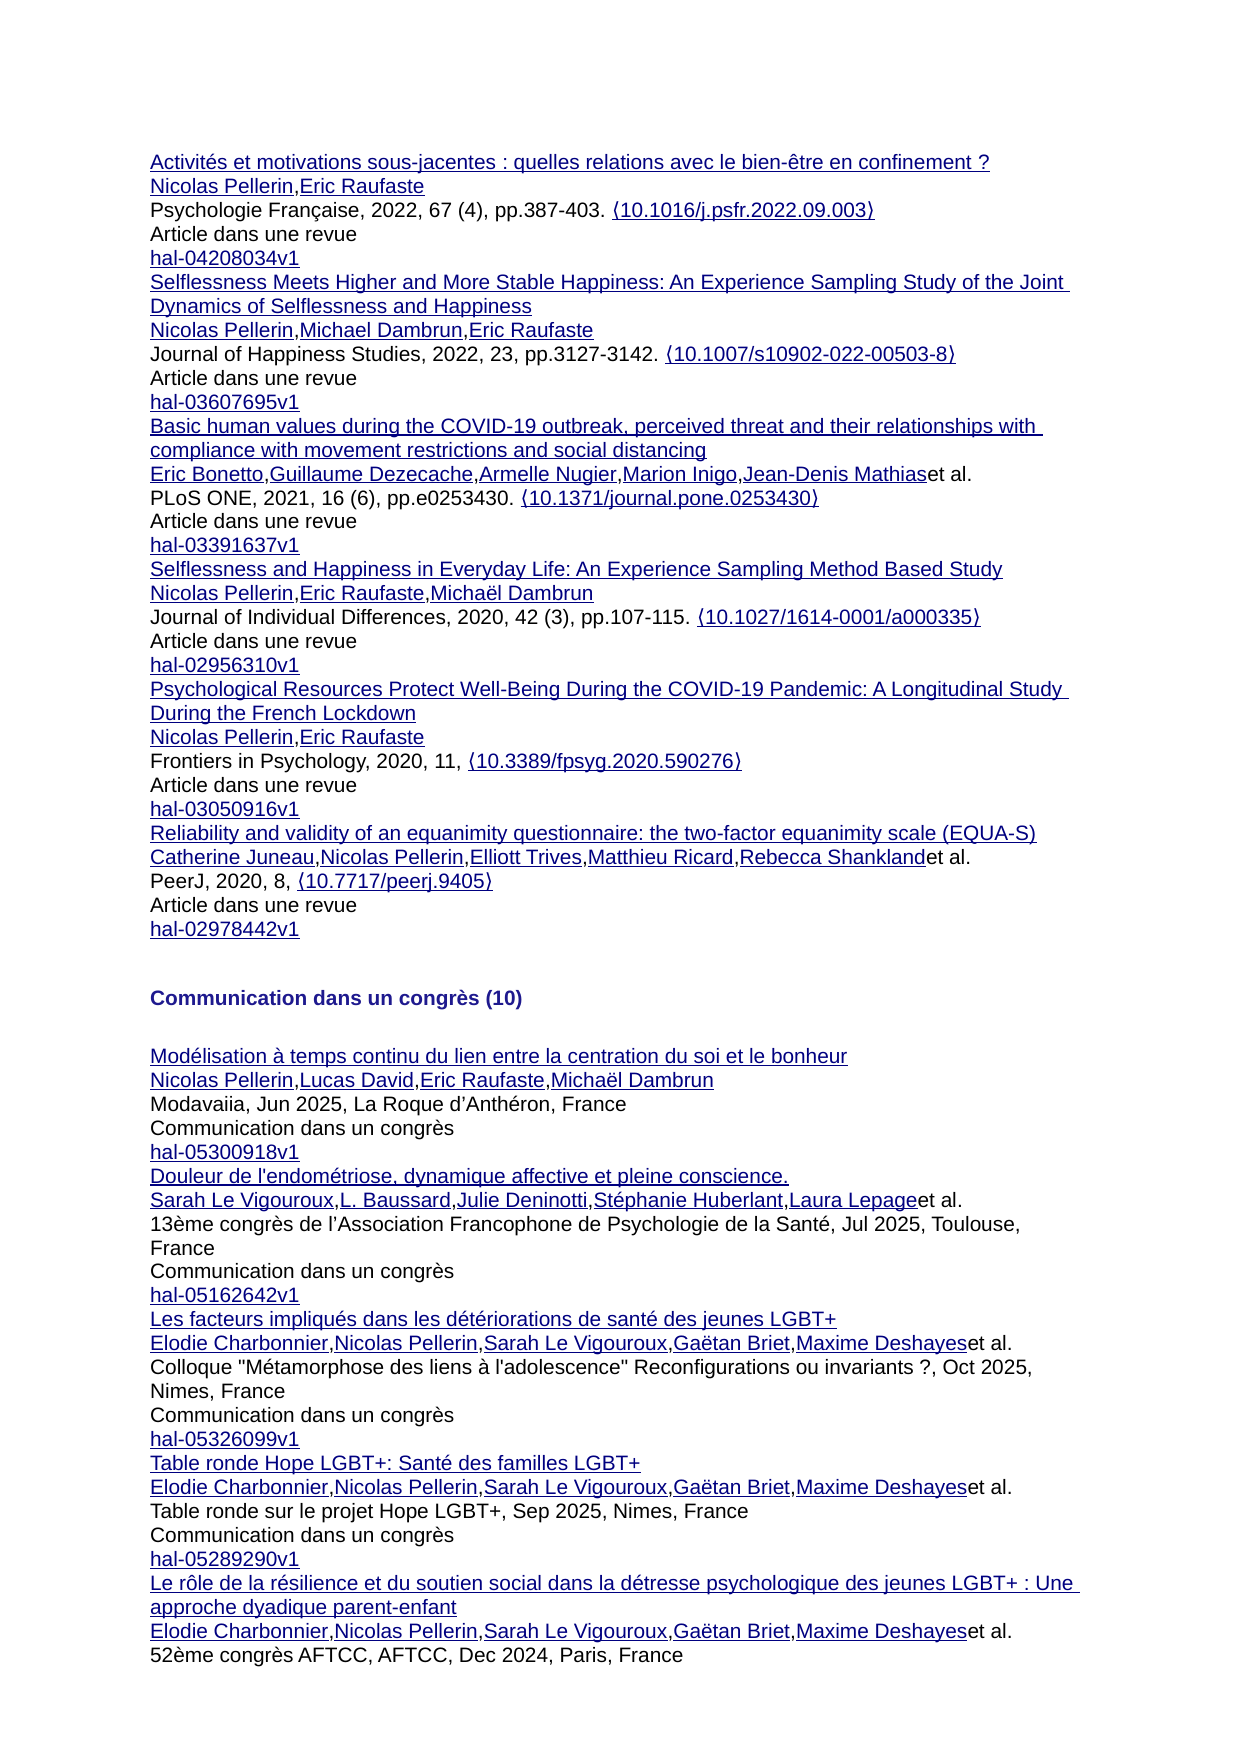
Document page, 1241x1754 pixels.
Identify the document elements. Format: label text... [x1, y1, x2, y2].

table_cell Table ronde Hope LGBT+: Santé des familles LGBT+ Elodie Charbonnier,Nicolas Pellerin,Sarah Le Vigouroux,Gaëtan Briet,Maxime Deshayeset al. Table ronde sur le projet Hope LGBT+, Sep 2025, Nimes, France Communication dans un congrès hal-05289290v1 [150, 1451, 1090, 1571]
table_cell Le rôle de la résilience et du soutien social dans la détresse psychologique des jeunes LGBT+ : Une approche dyadique parent-enfant Elodie Charbonnier,Nicolas Pellerin,Sarah Le Vigouroux,Gaëtan Briet,Maxime Deshayeset al. 52ème congrès AFTCC, AFTCC, Dec 2024, Paris, France [150, 1571, 1090, 1667]
subtitle Communication dans un congrès (10) [150, 985, 1090, 1009]
table_cell Reliability and validity of an equanimity questionnaire: the two-factor equanimity scale (EQUA-S) Catherine Juneau,Nicolas Pellerin,Elliott Trives,Matthieu Ricard,Rebecca Shanklandet al. PeerJ, 2020, 8, ⟨10.7717/peerj.9405⟩ Article dans une revue hal-02978442v1 [150, 821, 1090, 941]
table_cell Les facteurs impliqués dans les détériorations de santé des jeunes LGBT+ Elodie Charbonnier,Nicolas Pellerin,Sarah Le Vigouroux,Gaëtan Briet,Maxime Deshayeset al. Colloque "Métamorphose des liens à l'adolescence" Reconfigurations ou invariants ?, Oct 2025, Nimes, France Communication dans un congrès hal-05326099v1 [150, 1307, 1090, 1451]
table_header Modélisation à temps continu du lien entre la centration du soi et le bonheur Nicolas Pellerin,Lucas David,Eric Raufaste,Michaël Dambrun Modavaiia, Jun 2025, La Roque d’Anthéron, France Communication dans un congrès hal-05300918v1 [150, 1044, 1090, 1163]
table_cell Selflessness Meets Higher and More Stable Happiness: An Experience Sampling Study of the Joint Dynamics of Selflessness and Happiness Nicolas Pellerin,Michael Dambrun,Eric Raufaste Journal of Happiness Studies, 2022, 23, pp.3127-3142. ⟨10.1007/s10902-022-00503-8⟩ Article dans une revue hal-03607695v1 [150, 270, 1090, 413]
table_cell Basic human values during the COVID-19 outbreak, perceived threat and their relationships with compliance with movement restrictions and social distancing Eric Bonetto,Guillaume Dezecache,Armelle Nugier,Marion Inigo,Jean-Denis Mathiaset al. PLoS ONE, 2021, 16 (6), pp.e0253430. ⟨10.1371/journal.pone.0253430⟩ Article dans une revue hal-03391637v1 [150, 414, 1090, 557]
table_cell Douleur de l'endométriose, dynamique affective et pleine conscience. Sarah Le Vigouroux,L. Baussard,Julie Deninotti,Stéphanie Huberlant,Laura Lepageet al. 13ème congrès de l’Association Francophone de Psychologie de la Santé, Jul 2025, Toulouse, France Communication dans un congrès hal-05162642v1 [150, 1164, 1090, 1307]
table_cell Selflessness and Happiness in Everyday Life: An Experience Sampling Method Based Study Nicolas Pellerin,Eric Raufaste,Michaël Dambrun Journal of Individual Differences, 2020, 42 (3), pp.107-115. ⟨10.1027/1614-0001/a000335⟩ Article dans une revue hal-02956310v1 [150, 557, 1090, 677]
table_cell Activités et motivations sous-jacentes : quelles relations avec le bien-être en confinement ? Nicolas Pellerin,Eric Raufaste Psychologie Française, 2022, 67 (4), pp.387-403. ⟨10.1016/j.psfr.2022.09.003⟩ Article dans une revue hal-04208034v1 [150, 150, 1090, 270]
table_cell Psychological Resources Protect Well-Being During the COVID-19 Pandemic: A Longitudinal Study During the French Lockdown Nicolas Pellerin,Eric Raufaste Frontiers in Psychology, 2020, 11, ⟨10.3389/fpsyg.2020.590276⟩ Article dans une revue hal-03050916v1 [150, 677, 1090, 821]
